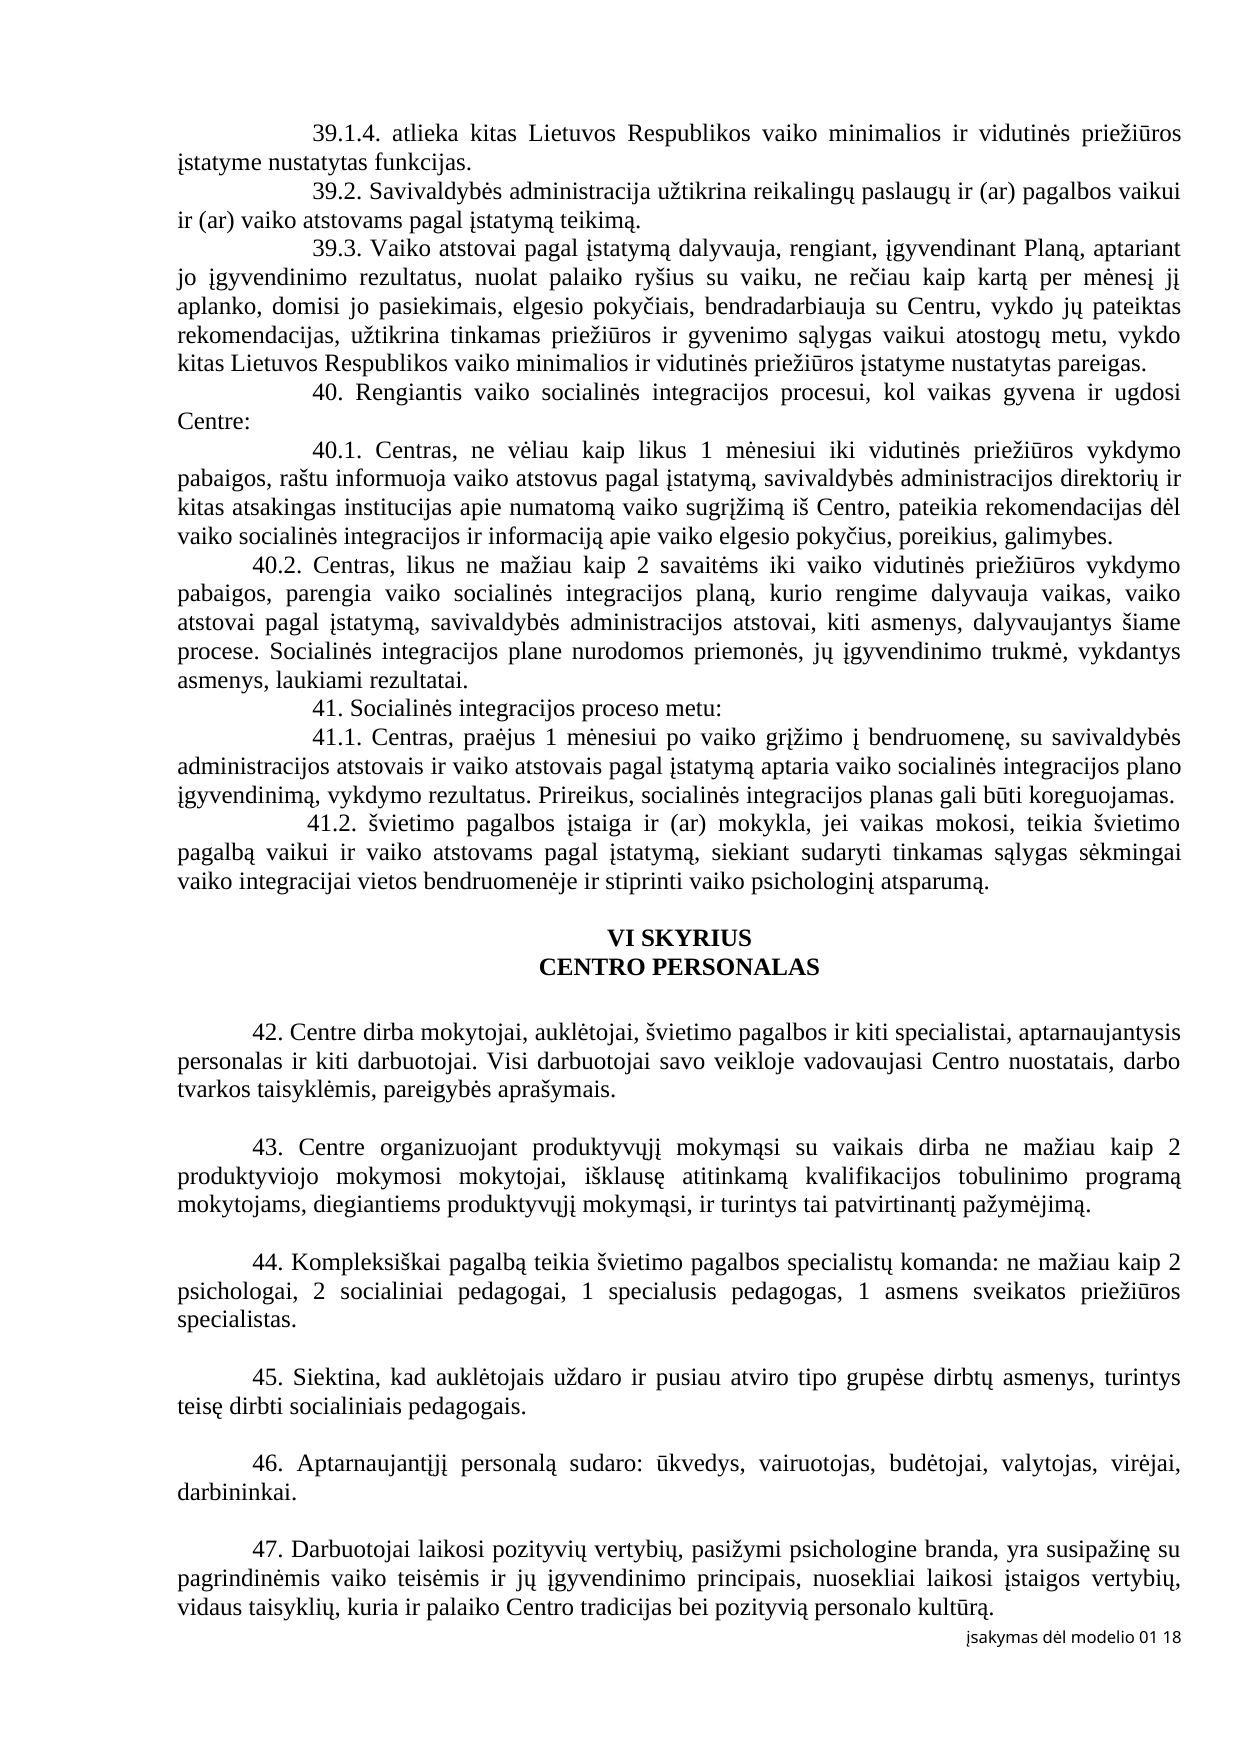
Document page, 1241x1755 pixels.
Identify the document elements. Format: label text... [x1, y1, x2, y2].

text 40.1. Centras, ne vėliau kaip likus 1 mėnesiui iki vidutinės priežiūros vykdymo pabaigos, raštu informuoja vaiko atstovus pagal įstatymą, savivaldybės administracijos direktorių ir kitas atsakingas institucijas apie numatomą vaiko sugrįžimą iš Centro, pateikia rekomendacijas dėl vaiko socialinės integracijos ir informaciją apie vaiko elgesio pokyčius, poreikius, galimybes. [177, 435, 1182, 550]
text VI SKYRIUS [177, 923, 1182, 952]
text 39.3. Vaiko atstovai pagal įstatymą dalyvauja, rengiant, įgyvendinant Planą, aptariant jo įgyvendinimo rezultatus, nuolat palaiko ryšius su vaiku, ne rečiau kaip kartą per mėnesį jį aplanko, domisi jo pasiekimais, elgesio pokyčiais, bendradarbiauja su Centru, vykdo jų pateiktas rekomendacijas, užtikrina tinkamas priežiūros ir gyvenimo sąlygas vaikui atostogų metu, vykdo kitas Lietuvos Respublikos vaiko minimalios ir vidutinės priežiūros įstatyme nustatytas pareigas. [177, 233, 1182, 377]
text CENTRO PERSONALAS [177, 952, 1182, 981]
text 43. Centre organizuojant produktyvųjį mokymąsi su vaikais dirba ne mažiau kaip 2 produktyviojo mokymosi mokytojai, išklausę atitinkamą kvalifikacijos tobulinimo programą mokytojams, diegiantiems produktyvųjį mokymąsi, ir turintys tai patvirtinantį pažymėjimą. [177, 1132, 1182, 1218]
text 39.1.4. atlieka kitas Lietuvos Respublikos vaiko minimalios ir vidutinės priežiūros įstatyme nustatytas funkcijas. [177, 118, 1182, 176]
text 42. Centre dirba mokytojai, auklėtojai, švietimo pagalbos ir kiti specialistai, aptarnaujantysis personalas ir kiti darbuotojai. Visi darbuotojai savo veikloje vadovaujasi Centro nuostatais, darbo tvarkos taisyklėmis, pareigybės aprašymais. [177, 1017, 1182, 1103]
text 44. Kompleksiškai pagalbą teikia švietimo pagalbos specialistų komanda: ne mažiau kaip 2 psichologai, 2 socialiniai pedagogai, 1 specialusis pedagogas, 1 asmens sveikatos priežiūros specialistas. [177, 1247, 1182, 1333]
text 45. Siektina, kad auklėtojais uždaro ir pusiau atviro tipo grupėse dirbtų asmenys, turintys teisę dirbti socialiniais pedagogais. [177, 1362, 1182, 1419]
text 40. Rengiantis vaiko socialinės integracijos procesui, kol vaikas gyvena ir ugdosi Centre: [177, 377, 1182, 435]
text 46. Aptarnaujantįjį personalą sudaro: ūkvedys, vairuotojas, budėtojai, valytojas, virėjai, darbininkai. [177, 1448, 1182, 1506]
text 47. Darbuotojai laikosi pozityvių vertybių, pasižymi psichologine branda, yra susipažinę su pagrindinėmis vaiko teisėmis ir jų įgyvendinimo principais, nuosekliai laikosi įstaigos vertybių, vidaus taisyklių, kuria ir palaiko Centro tradicijas bei pozityvią personalo kultūrą. [177, 1534, 1182, 1621]
text 39.2. Savivaldybės administracija užtikrina reikalingų paslaugų ir (ar) pagalbos vaikui ir (ar) vaiko atstovams pagal įstatymą teikimą. [177, 176, 1182, 233]
text 40.2. Centras, likus ne mažiau kaip 2 savaitėms iki vaiko vidutinės priežiūros vykdymo pabaigos, parengia vaiko socialinės integracijos planą, kurio rengime dalyvauja vaikas, vaiko atstovai pagal įstatymą, savivaldybės administracijos atstovai, kiti asmenys, dalyvaujantys šiame procese. Socialinės integracijos plane nurodomos priemonės, jų įgyvendinimo trukmė, vykdantys asmenys, laukiami rezultatai. [177, 550, 1182, 693]
text 41. Socialinės integracijos proceso metu: [177, 693, 1182, 722]
text 41.1. Centras, praėjus 1 mėnesiui po vaiko grįžimo į bendruomenę, su savivaldybės administracijos atstovais ir vaiko atstovais pagal įstatymą aptaria vaiko socialinės integracijos plano įgyvendinimą, vykdymo rezultatus. Prireikus, socialinės integracijos planas gali būti koreguojamas. 41.2. švietimo pagalbos įstaiga ir (ar) mokykla, jei vaikas mokosi, teikia švietimo pagalbą vaikui ir vaiko atstovams pagal įstatymą, siekiant sudaryti tinkamas sąlygas sėkmingai vaiko integracijai vietos bendruomenėje ir stiprinti vaiko psichologinį atsparumą. [177, 722, 1182, 895]
